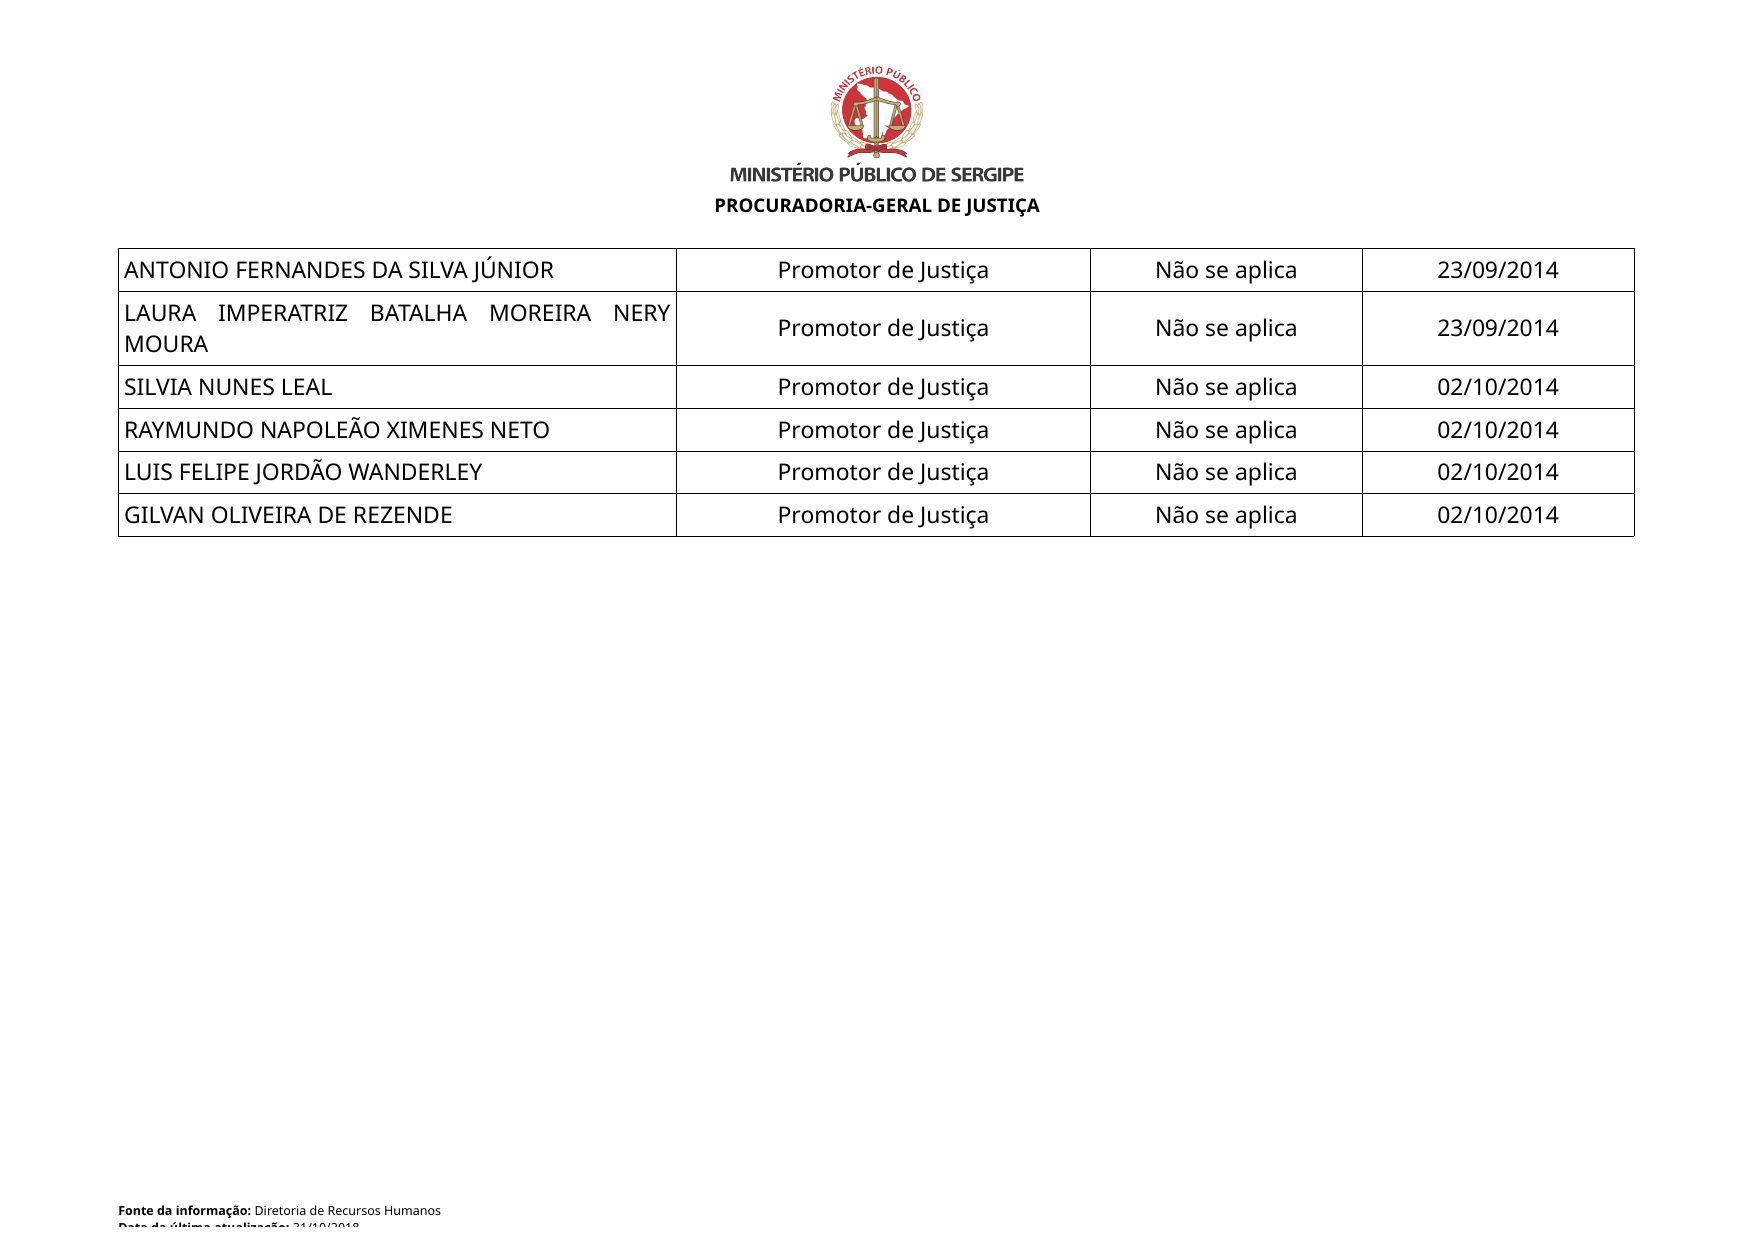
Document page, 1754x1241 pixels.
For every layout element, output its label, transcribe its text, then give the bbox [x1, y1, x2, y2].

table_cell SILVIA NUNES LEAL [119, 366, 676, 408]
table_cell Não se aplica [1091, 452, 1362, 493]
table_cell 02/10/2014 [1363, 409, 1634, 451]
table_cell Promotor de Justiça [677, 249, 1090, 291]
table_cell GILVAN OLIVEIRA DE REZENDE [119, 494, 676, 536]
table_cell Não se aplica [1091, 366, 1362, 408]
table_cell Promotor de Justiça [677, 366, 1090, 408]
table_cell Promotor de Justiça [677, 292, 1090, 365]
table_cell 02/10/2014 [1363, 366, 1634, 408]
table_cell LAURA IMPERATRIZ BATALHA MOREIRA NERY MOURA [119, 292, 676, 365]
table_cell Não se aplica [1091, 249, 1362, 291]
table_cell 02/10/2014 [1363, 494, 1634, 536]
table_cell LUIS FELIPE JORDÃO WANDERLEY [119, 452, 676, 493]
table_cell Promotor de Justiça [677, 494, 1090, 536]
table_cell ANTONIO FERNANDES DA SILVA JÚNIOR [119, 249, 676, 291]
table_cell 23/09/2014 [1363, 249, 1634, 291]
table_cell RAYMUNDO NAPOLEÃO XIMENES NETO [119, 409, 676, 451]
table_cell Promotor de Justiça [677, 452, 1090, 493]
table_cell Não se aplica [1091, 292, 1362, 365]
table_cell 02/10/2014 [1363, 452, 1634, 493]
picture [730, 66, 1024, 185]
table_cell 23/09/2014 [1363, 292, 1634, 365]
table_cell Não se aplica [1091, 409, 1362, 451]
table_cell Não se aplica [1091, 494, 1362, 536]
table_cell Promotor de Justiça [677, 409, 1090, 451]
